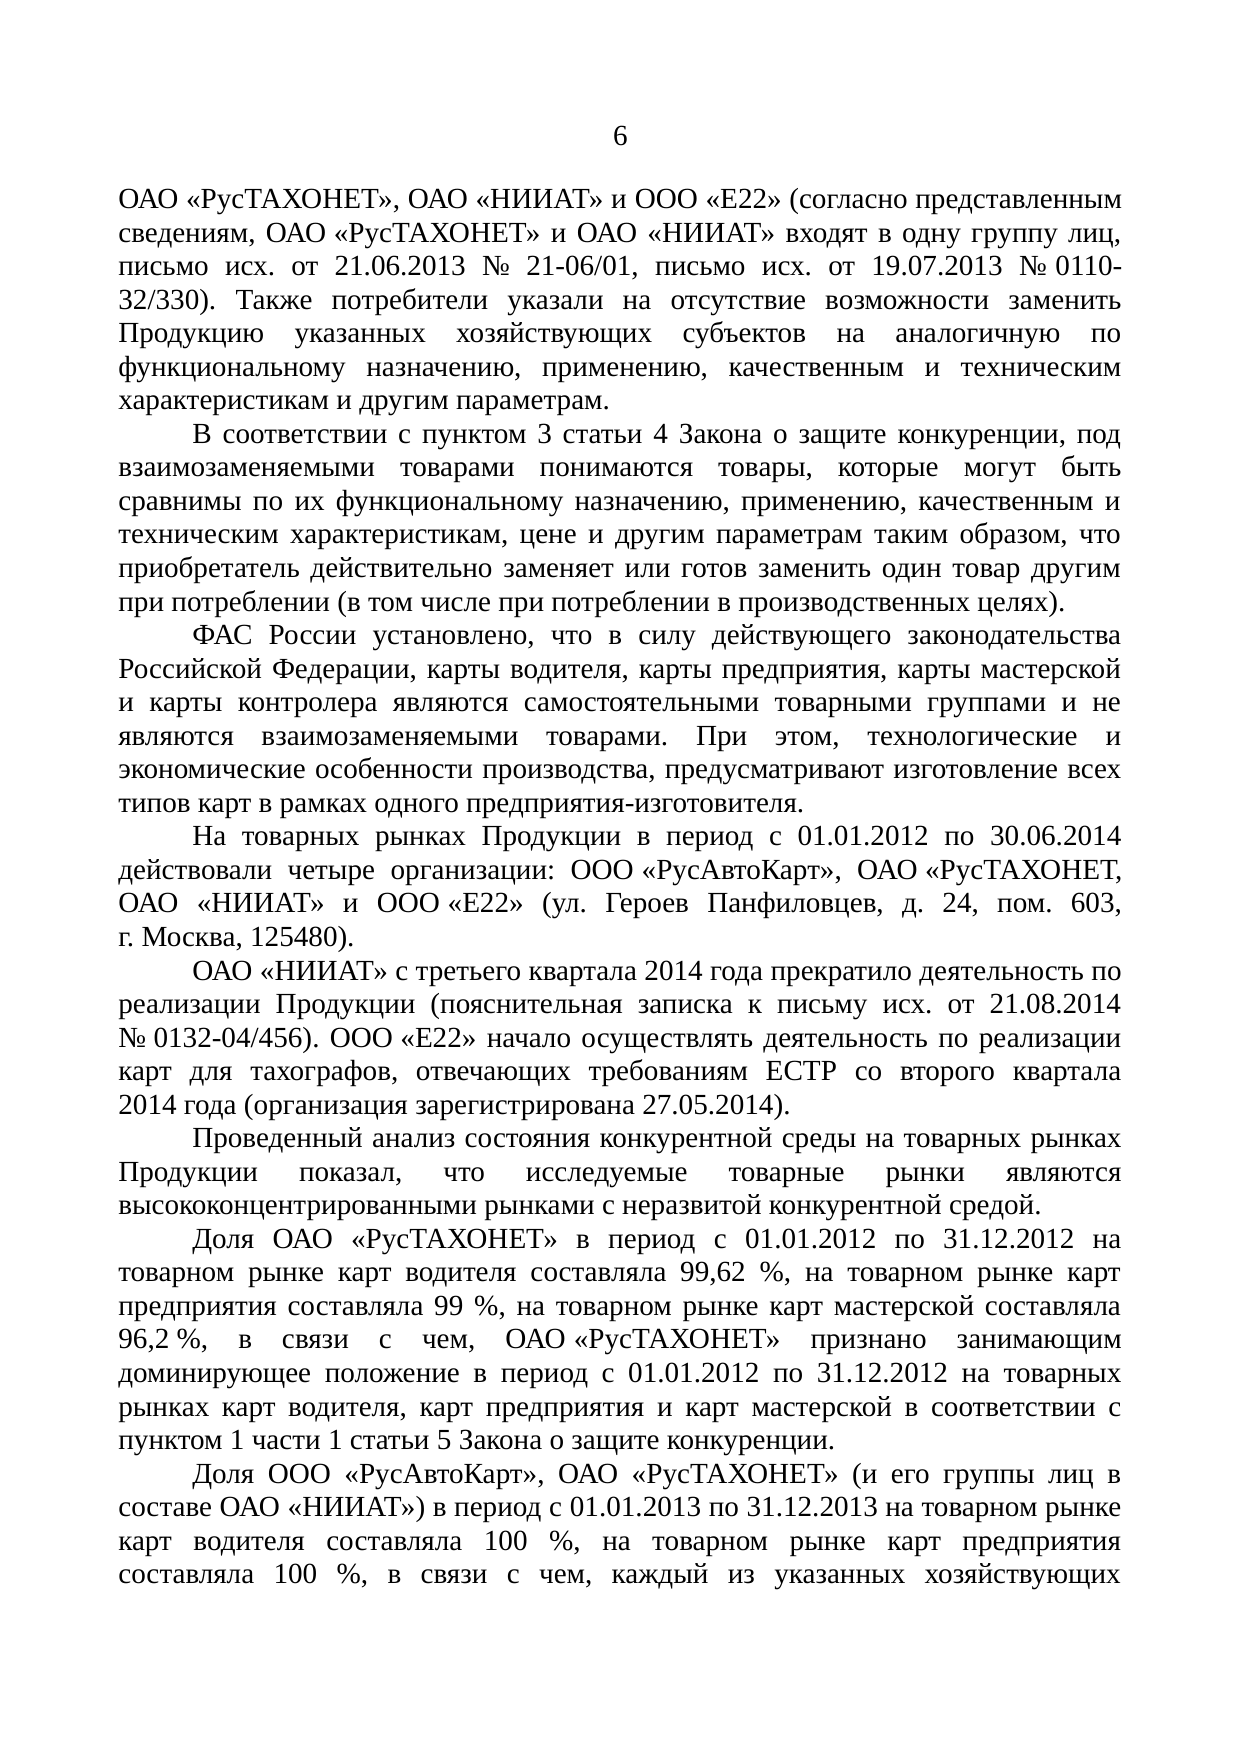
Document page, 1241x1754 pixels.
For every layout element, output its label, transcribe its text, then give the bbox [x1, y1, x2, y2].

text Доля ООО «РусАвтоКарт», ОАО «РусТАХОНЕТ» (и его группы лиц в составе ОАО «НИИАТ») в период с 01.01.2013 по 31.12.2013 на товарном рынке карт водителя составляла 100 %, на товарном рынке карт предприятия составляла 100 %, в связи с чем, каждый из указанных хозяйствующих [118, 1456, 1122, 1590]
text В соответствии с пунктом 3 статьи 4 Закона о защите конкуренции, под взаимозаменяемыми товарами понимаются товары, которые могут быть сравнимы по их функциональному назначению, применению, качественным и техническим характеристикам, цене и другим параметрам таким образом, что приобретатель действительно заменяет или готов заменить один товар другим при потреблении (в том числе при потреблении в производственных целях). [118, 416, 1122, 617]
text ОАО «РусТАХОНЕТ», ОАО «НИИАТ» и ООО «Е22» (согласно представленным сведениям, ОАО «РусТАХОНЕТ» и ОАО «НИИАТ» входят в одну группу лиц, письмо исх. от 21.06.2013 № 21-06/01, письмо исх. от 19.07.2013 № 0110-32/330). Также потребители указали на отсутствие возможности заменить Продукцию указанных хозяйствующих субъектов на аналогичную по функциональному назначению, применению, качественным и техническим характеристикам и другим параметрам. [118, 181, 1122, 416]
text На товарных рынках Продукции в период с 01.01.2012 по 30.06.2014 действовали четыре организации: ООО «РусАвтоКарт», ОАО «РусТАХОНЕТ, ОАО «НИИАТ» и ООО «Е22» (ул. Героев Панфиловцев, д. 24, пом. 603, г. Москва, 125480). [118, 818, 1122, 953]
text ФАС России установлено, что в силу действующего законодательства Российской Федерации, карты водителя, карты предприятия, карты мастерской и карты контролера являются самостоятельными товарными группами и не являются взаимозаменяемыми товарами. При этом, технологические и экономические особенности производства, предусматривают изготовление всех типов карт в рамках одного предприятия-изготовителя. [118, 617, 1122, 818]
text ОАО «НИИАТ» с третьего квартала 2014 года прекратило деятельность по реализации Продукции (пояснительная записка к письму исх. от 21.08.2014 № 0132-04/456). ООО «Е22» начало осуществлять деятельность по реализации карт для тахографов, отвечающих требованиям ЕСТР со второго квартала 2014 года (организация зарегистрирована 27.05.2014). [118, 953, 1122, 1120]
text Проведенный анализ состояния конкурентной среды на товарных рынках Продукции показал, что исследуемые товарные рынки являются высококонцентрированными рынками с неразвитой конкурентной средой. [118, 1120, 1122, 1221]
text Доля ОАО «РусТАХОНЕТ» в период с 01.01.2012 по 31.12.2012 на товарном рынке карт водителя составляла 99,62 %, на товарном рынке карт предприятия составляла 99 %, на товарном рынке карт мастерской составляла 96,2 %, в связи с чем, ОАО «РусТАХОНЕТ» признано занимающим доминирующее положение в период с 01.01.2012 по 31.12.2012 на товарных рынках карт водителя, карт предприятия и карт мастерской в соответствии с пунктом 1 части 1 статьи 5 Закона о защите конкуренции. [118, 1221, 1122, 1456]
